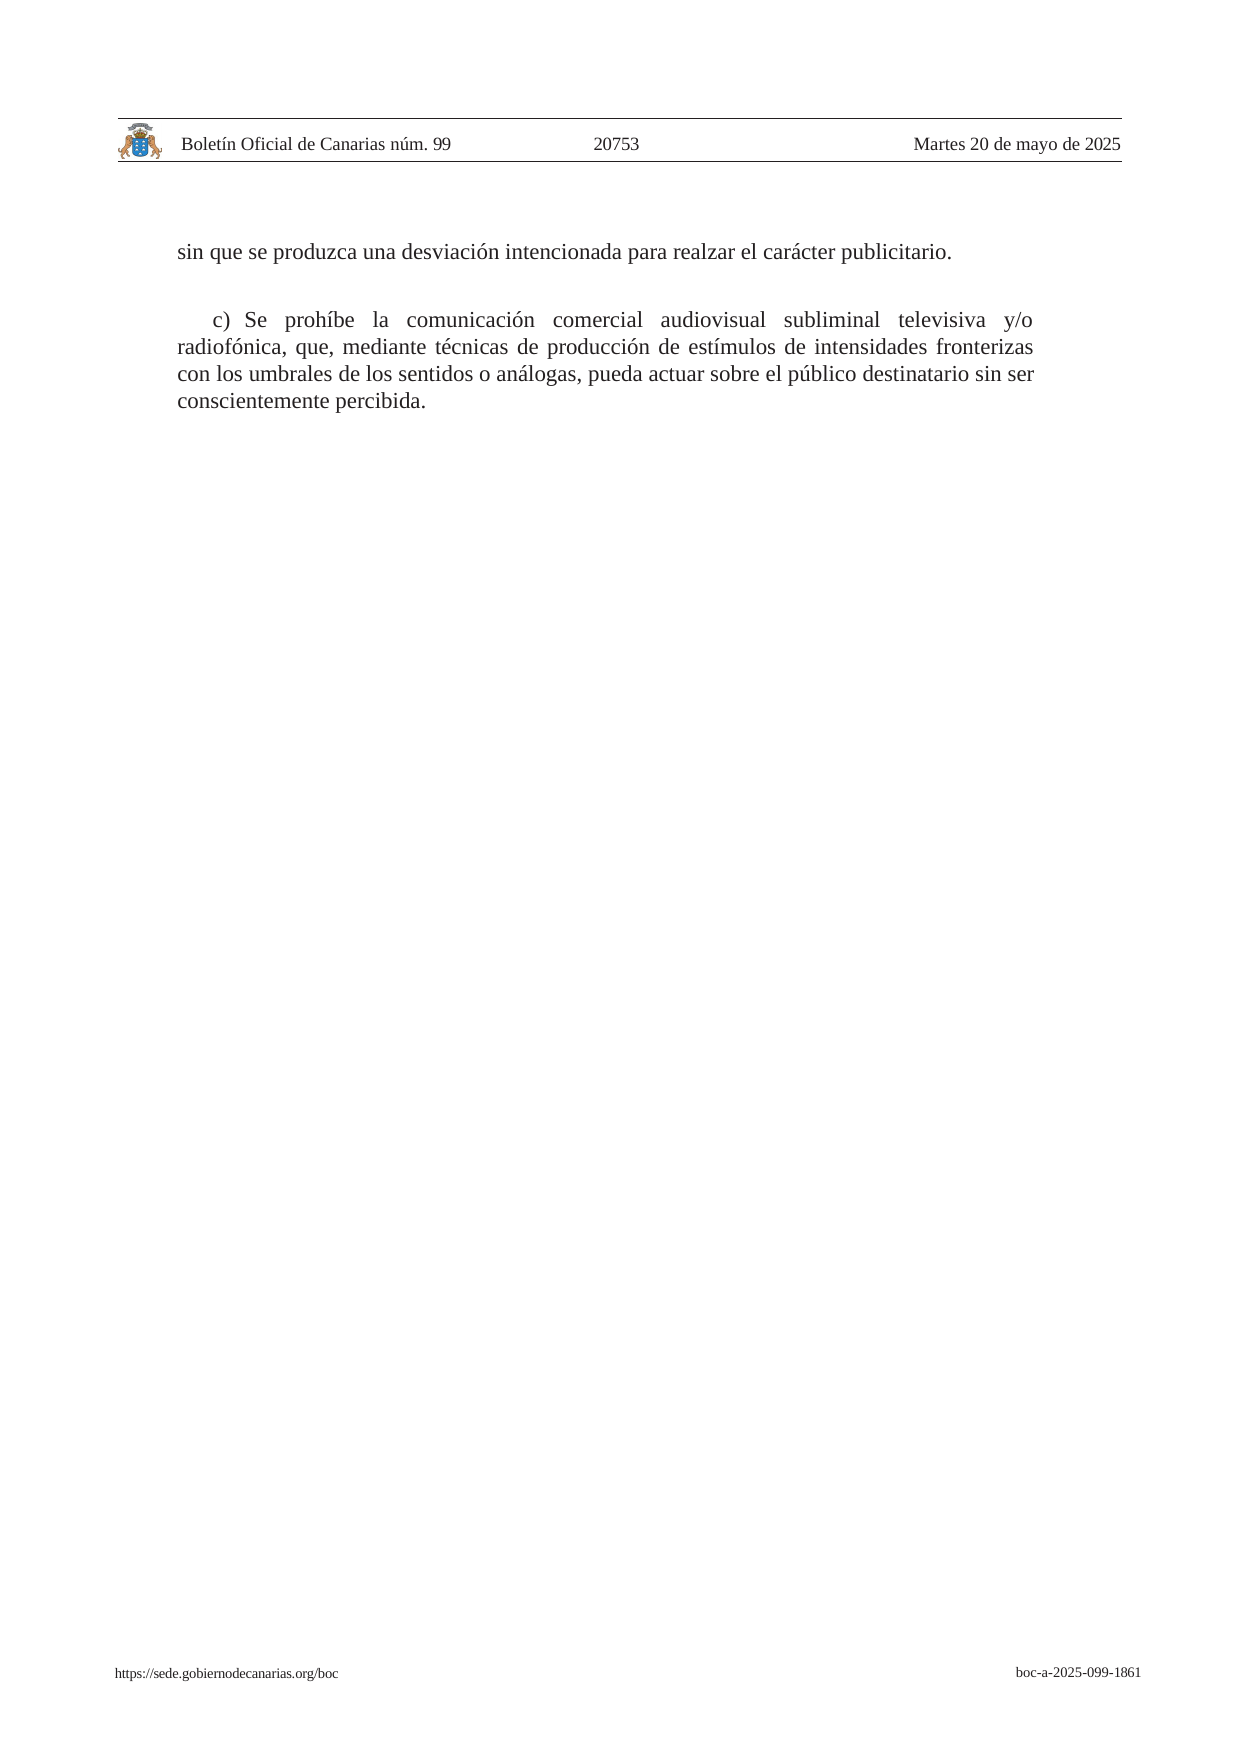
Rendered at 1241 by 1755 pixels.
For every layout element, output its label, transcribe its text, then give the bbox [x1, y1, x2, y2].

text sin que se produzca una desviación intencionada para realzar el carácter publicitario. [177, 238, 1034, 264]
list Se prohíbe la comunicación comercial audiovisual subliminal televisiva y/o radiofónica, que, mediante técnicas de producción de estímulos de intensidades fronterizas con los umbrales de los sentidos o análogas, pueda actuar sobre el público destinatario sin ser conscientemente percibida. [177, 306, 1034, 413]
